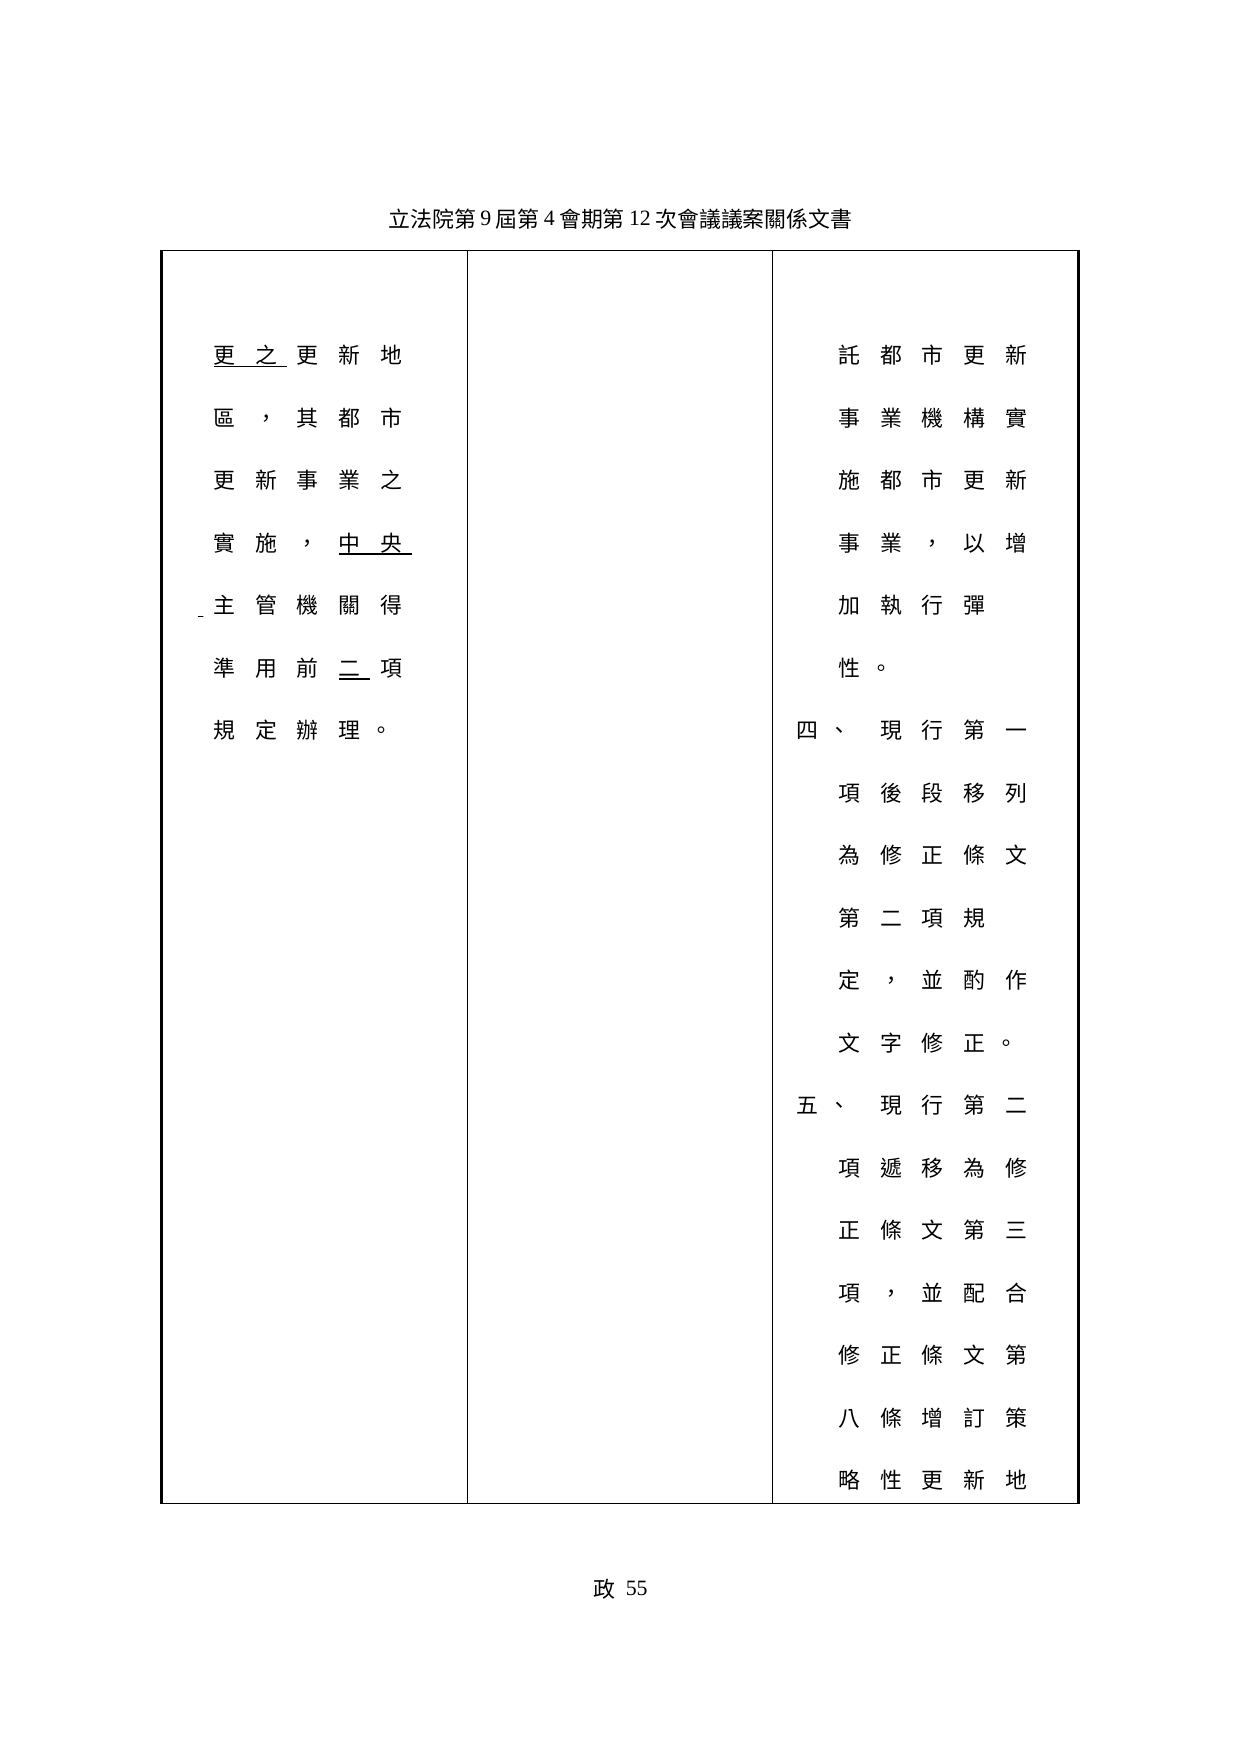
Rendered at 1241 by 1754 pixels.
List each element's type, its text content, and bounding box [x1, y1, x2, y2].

table_cell 託都市更新事業機構實施都市更新事業，以增加執行彈性。 四、現行第一項後段移列為修正條文第二項規定，並酌作文字修正。 五、現行第二項遞移為修正條文第三項，並配合修正條文第八條增訂策略性更新地 [773, 251, 1077, 1503]
table_cell [468, 251, 772, 1503]
table_cell 更之更新地區，其都市更新事業之實施，中央主管機關得準用前二項規定辦理。 [163, 251, 467, 1503]
